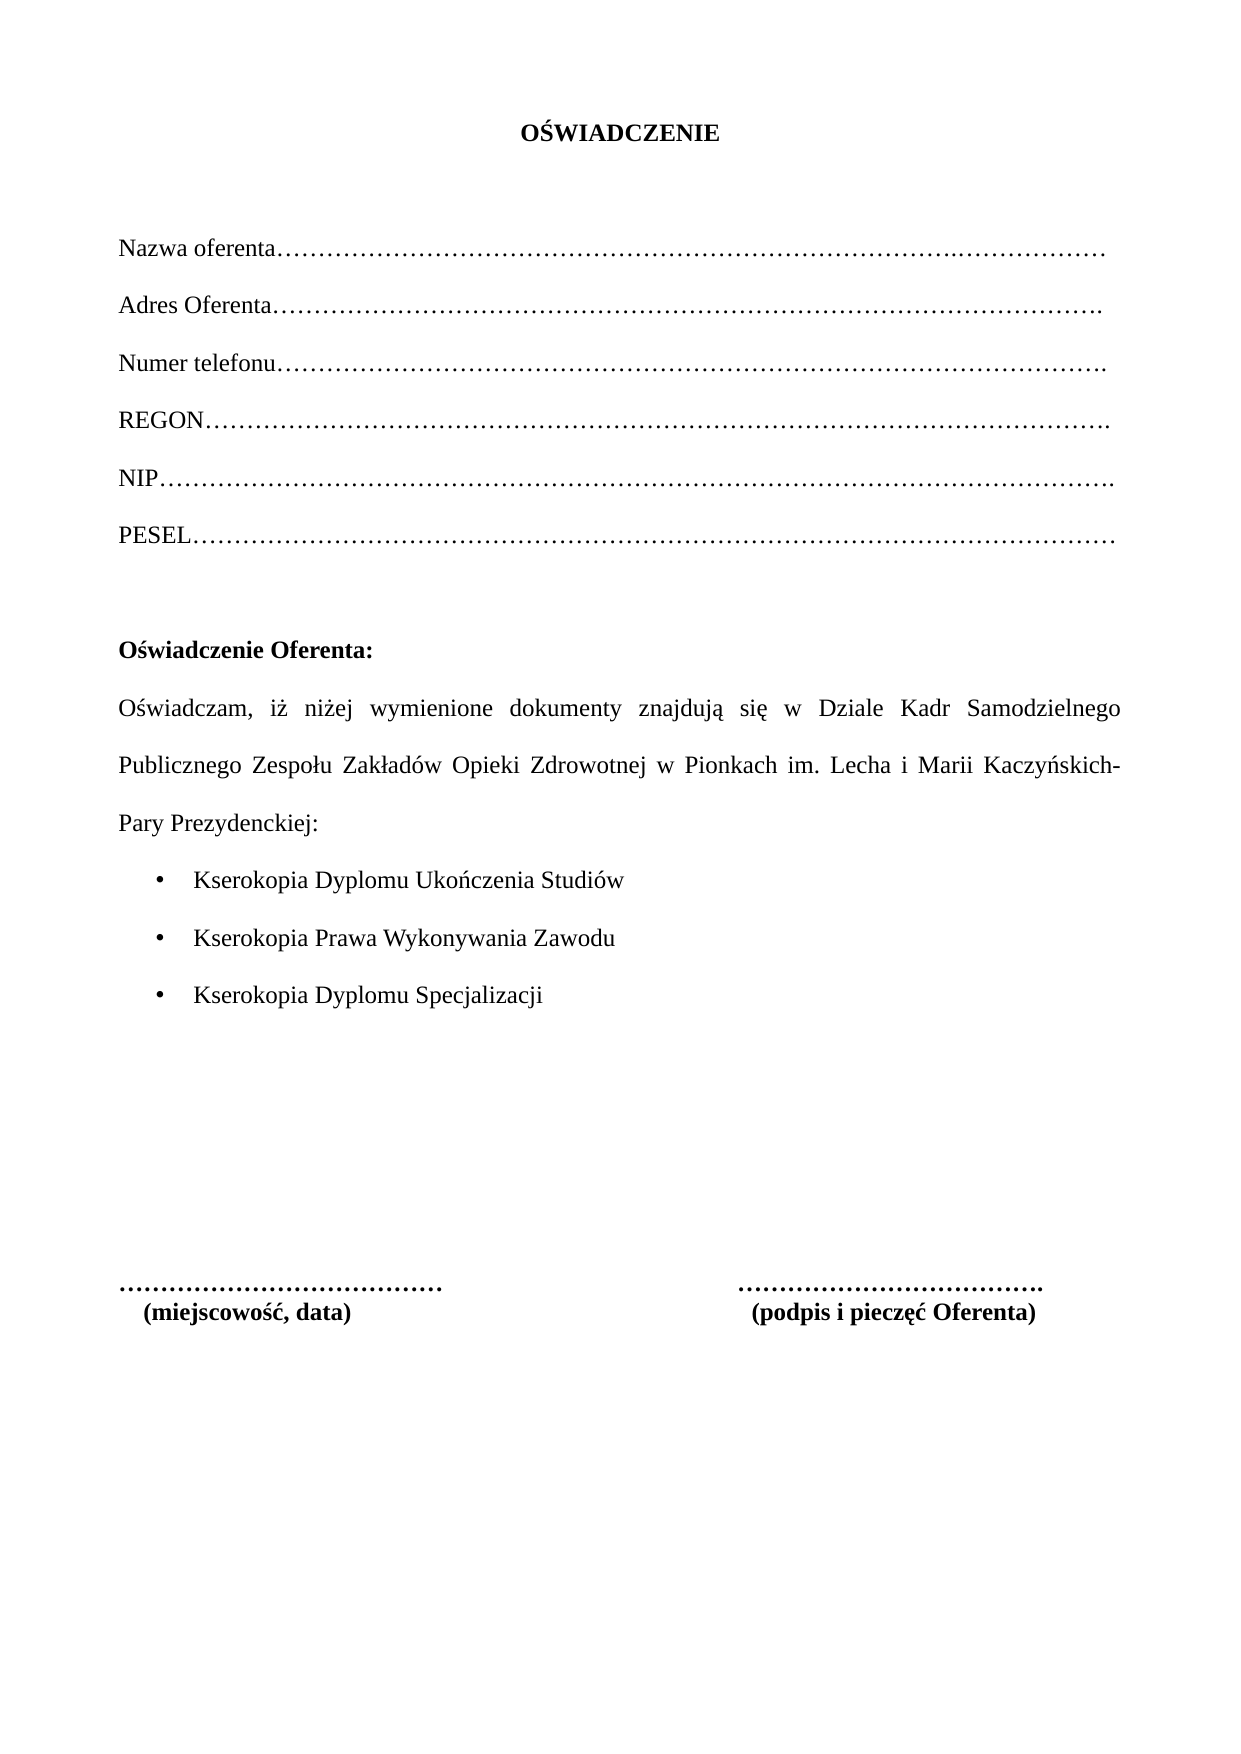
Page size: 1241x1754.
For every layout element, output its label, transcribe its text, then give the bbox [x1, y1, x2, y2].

text REGON………………………………………………………………………………………………. [118, 406, 1122, 434]
text Oświadczam, iż niżej wymienione dokumenty znajdują się w Dziale Kadr Samodzielnego Publicznego Zespołu Zakładów Opieki Zdrowotnej w Pionkach im. Lecha i Marii Kaczyńskich-Pary Prezydenckiej: [118, 693, 1122, 837]
text NIP……………………………………………………………………………………………………. [118, 463, 1122, 492]
list Kserokopia Dyplomu Specjalizacji [156, 981, 1122, 1009]
text Nazwa oferenta……………………………………………………………………….……………… [118, 233, 1122, 262]
text PESEL………………………………………………………………………………………………… [118, 521, 1122, 549]
text (miejscowość, data) (podpis i pieczęć Oferenta) [118, 1297, 1122, 1326]
text Oświadczenie Oferenta: [118, 636, 1122, 664]
text Numer telefonu………………………………………………………………………………………. [118, 348, 1122, 377]
list Kserokopia Prawa Wykonywania Zawodu [156, 923, 1122, 952]
text OŚWIADCZENIE [118, 118, 1122, 147]
text ………………………………… ………………………………. [118, 1268, 1122, 1297]
text Adres Oferenta………………………………………………………………………………………. [118, 291, 1122, 319]
list Kserokopia Dyplomu Ukończenia Studiów [156, 866, 1122, 894]
